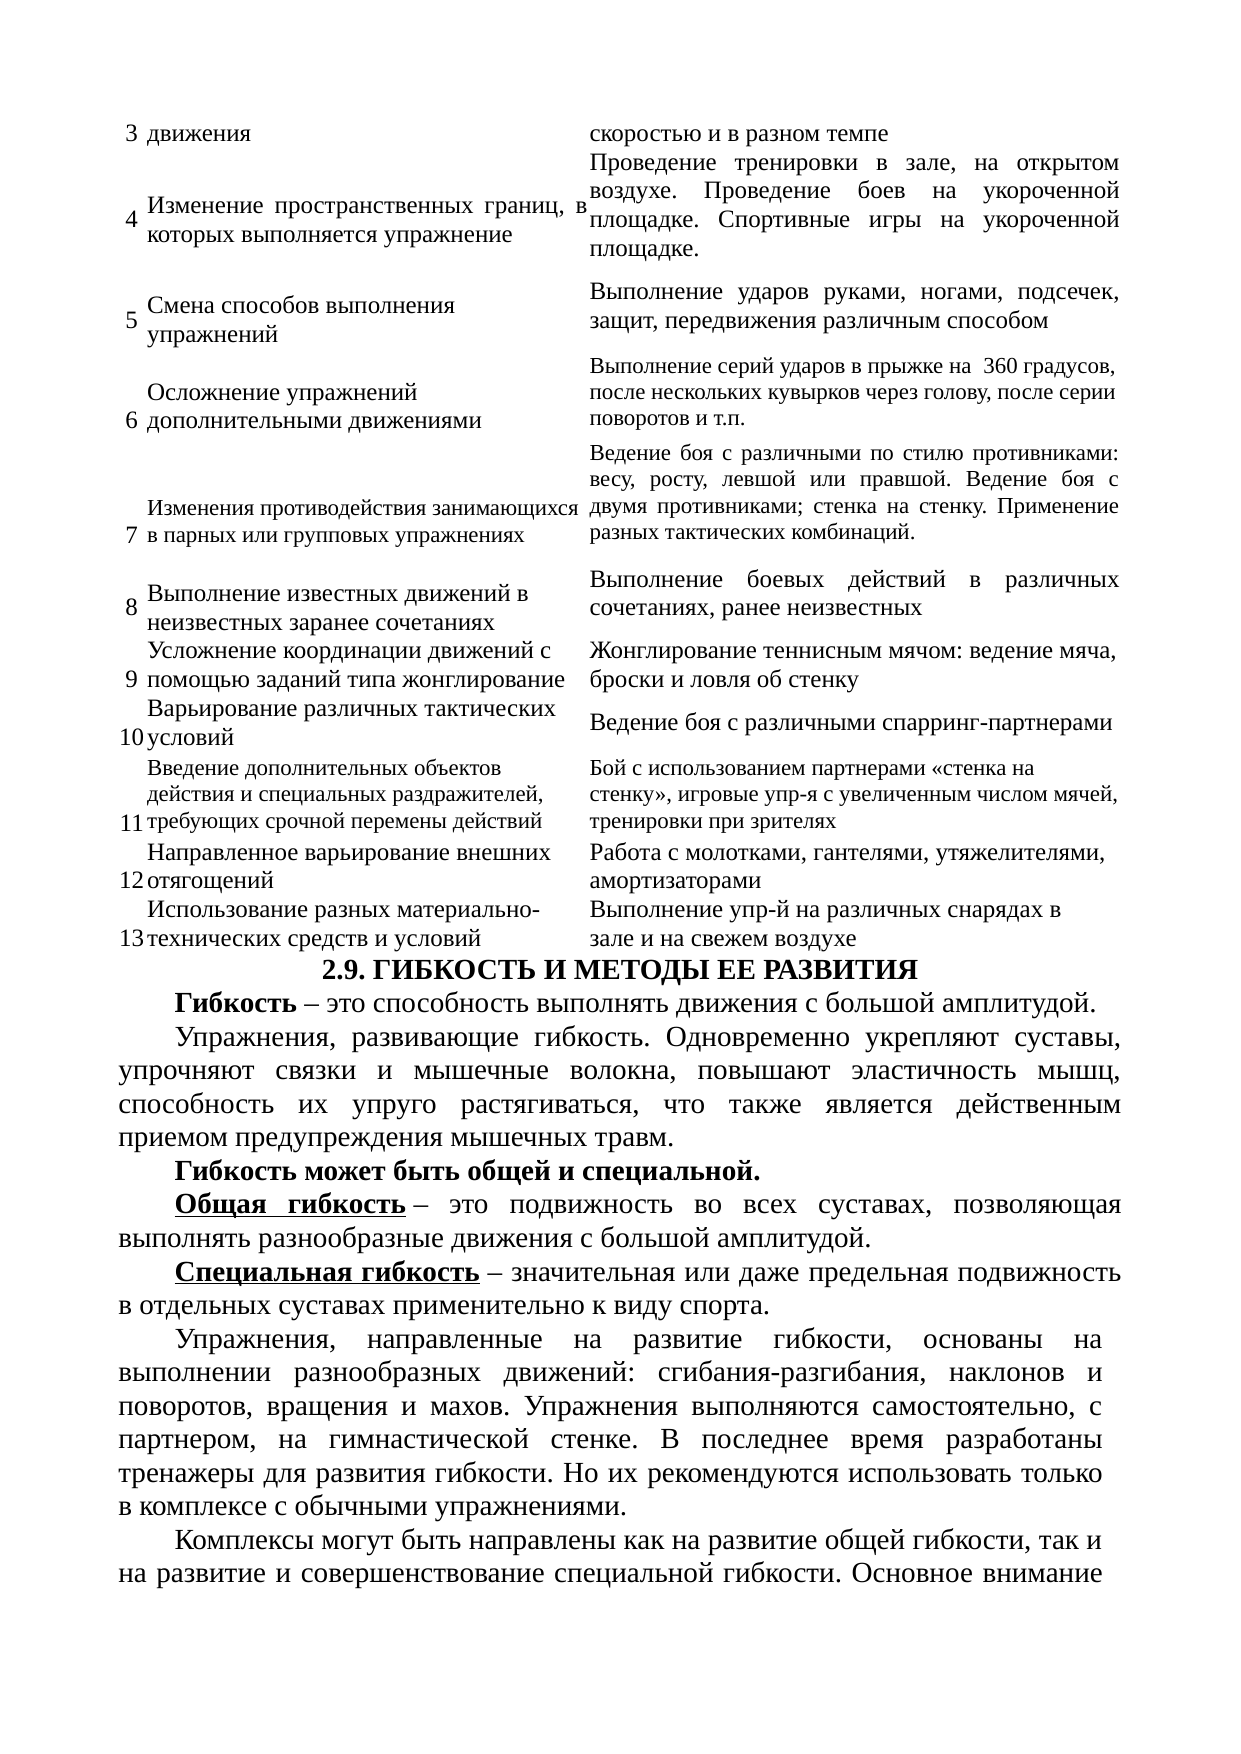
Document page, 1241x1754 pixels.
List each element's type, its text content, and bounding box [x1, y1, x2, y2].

table_cell Использование разных материально-технических средств и условий [146, 894, 588, 952]
table_cell Варьирование различных тактических условий [146, 693, 588, 751]
table_cell 6 [117, 348, 146, 434]
table_cell 13 [117, 894, 146, 952]
table_cell Усложнение координации движений с помощью заданий типа жонглирование [146, 636, 588, 693]
table_cell Изменение скорости или темпа движения [146, 118, 588, 147]
table_cell Ведение боя с различными по стилю противниками: весу, росту, левшой или правшой. Ведение боя с двумя противниками; стенка на стенку. Применение разных тактических комбинаций. [588, 434, 1121, 549]
table_cell Направленное варьирование внешних отягощений [146, 837, 588, 894]
table_cell Выполнение серий ударов в прыжке на 360 градусов, после нескольких кувырков через голову, после серии поворотов и т.п. [588, 348, 1121, 434]
table_cell 4 [117, 147, 146, 262]
table_cell Выполнение ударов руками, ногами, подсечек, защит, передвижения различным способом [588, 262, 1121, 348]
table_cell 7 [117, 434, 146, 549]
text Общая гибкость – это подвижность во всех суставах, позволяющая выполнять разнообразные движения с большой амплитудой. [118, 1187, 1122, 1254]
table_cell 10 [117, 693, 146, 751]
table_cell Ведение боя с различными спарринг-партнерами [588, 693, 1121, 751]
table_cell 11 [117, 751, 146, 837]
text Гибкость – это способность выполнять движения с большой амплитудой. [118, 985, 1122, 1019]
table_cell Выполнение различных действий с различной скоростью и в разном темпе [588, 118, 1121, 147]
table_cell Жонглирование теннисным мячом: ведение мяча, броски и ловля об стенку [588, 636, 1121, 693]
text Комплексы могут быть направлены как на развитие общей гибкости, так и на развитие и совершенствование специальной гибкости. Основное внимание [118, 1522, 1103, 1589]
text Упражнения, направленные на развитие гибкости, основаны на выполнении разнообразных движений: сгибания-разгибания, наклонов и поворотов, вращения и махов. Упражнения выполняются самостоятельно, с партнером, на гимнастической стенке. В последнее время разработаны тренажеры для развития гибкости. Но их рекомендуются использовать только в комплексе с обычными упражнениями. [118, 1321, 1103, 1522]
table_cell 3 [117, 118, 146, 147]
table_cell Введение дополнительных объектов действия и специальных раздражителей, требующих срочной перемены действий [146, 751, 588, 837]
table_cell Смена способов выполнения упражнений [146, 262, 588, 348]
table_cell Выполнение упр-й на различных снарядах в зале и на свежем воздухе [588, 894, 1121, 952]
text Гибкость может быть общей и специальной. [118, 1153, 1122, 1187]
table_cell Изменения противодействия занимающихся в парных или групповых упражнениях [146, 434, 588, 549]
text Упражнения, развивающие гибкость. Одновременно укрепляют суставы, упрочняют связки и мышечные волокна, повышают эластичность мышц, способность их упруго растягиваться, что также является действенным приемом предупреждения мышечных травм. [118, 1019, 1122, 1153]
text Специальная гибкость – значительная или даже предельная подвижность в отдельных суставах применительно к виду спорта. [118, 1254, 1122, 1321]
table_cell Бой с использованием партнерами «стенка на стенку», игровые упр-я с увеличенным числом мячей, тренировки при зрителях [588, 751, 1121, 837]
table_cell Изменение пространственных границ, в которых выполняется упражнение [146, 147, 588, 262]
table_cell Работа с молотками, гантелями, утяжелителями, амортизаторами [588, 837, 1121, 894]
table_cell 9 [117, 636, 146, 693]
table_cell Выполнение боевых действий в различных сочетаниях, ранее неизвестных [588, 549, 1121, 636]
table_cell Осложнение упражнений дополнительными движениями [146, 348, 588, 434]
table_cell Проведение тренировки в зале, на открытом воздухе. Проведение боев на укороченной площадке. Спортивные игры на укороченной площадке. [588, 147, 1121, 262]
text 2.9. ГИБКОСТЬ И МЕТОДЫ ЕЕ РАЗВИТИЯ [118, 952, 1122, 985]
table_cell 8 [117, 549, 146, 636]
table_cell Выполнение известных движений в неизвестных заранее сочетаниях [146, 549, 588, 636]
table_cell 5 [117, 262, 146, 348]
table_cell 12 [117, 837, 146, 894]
